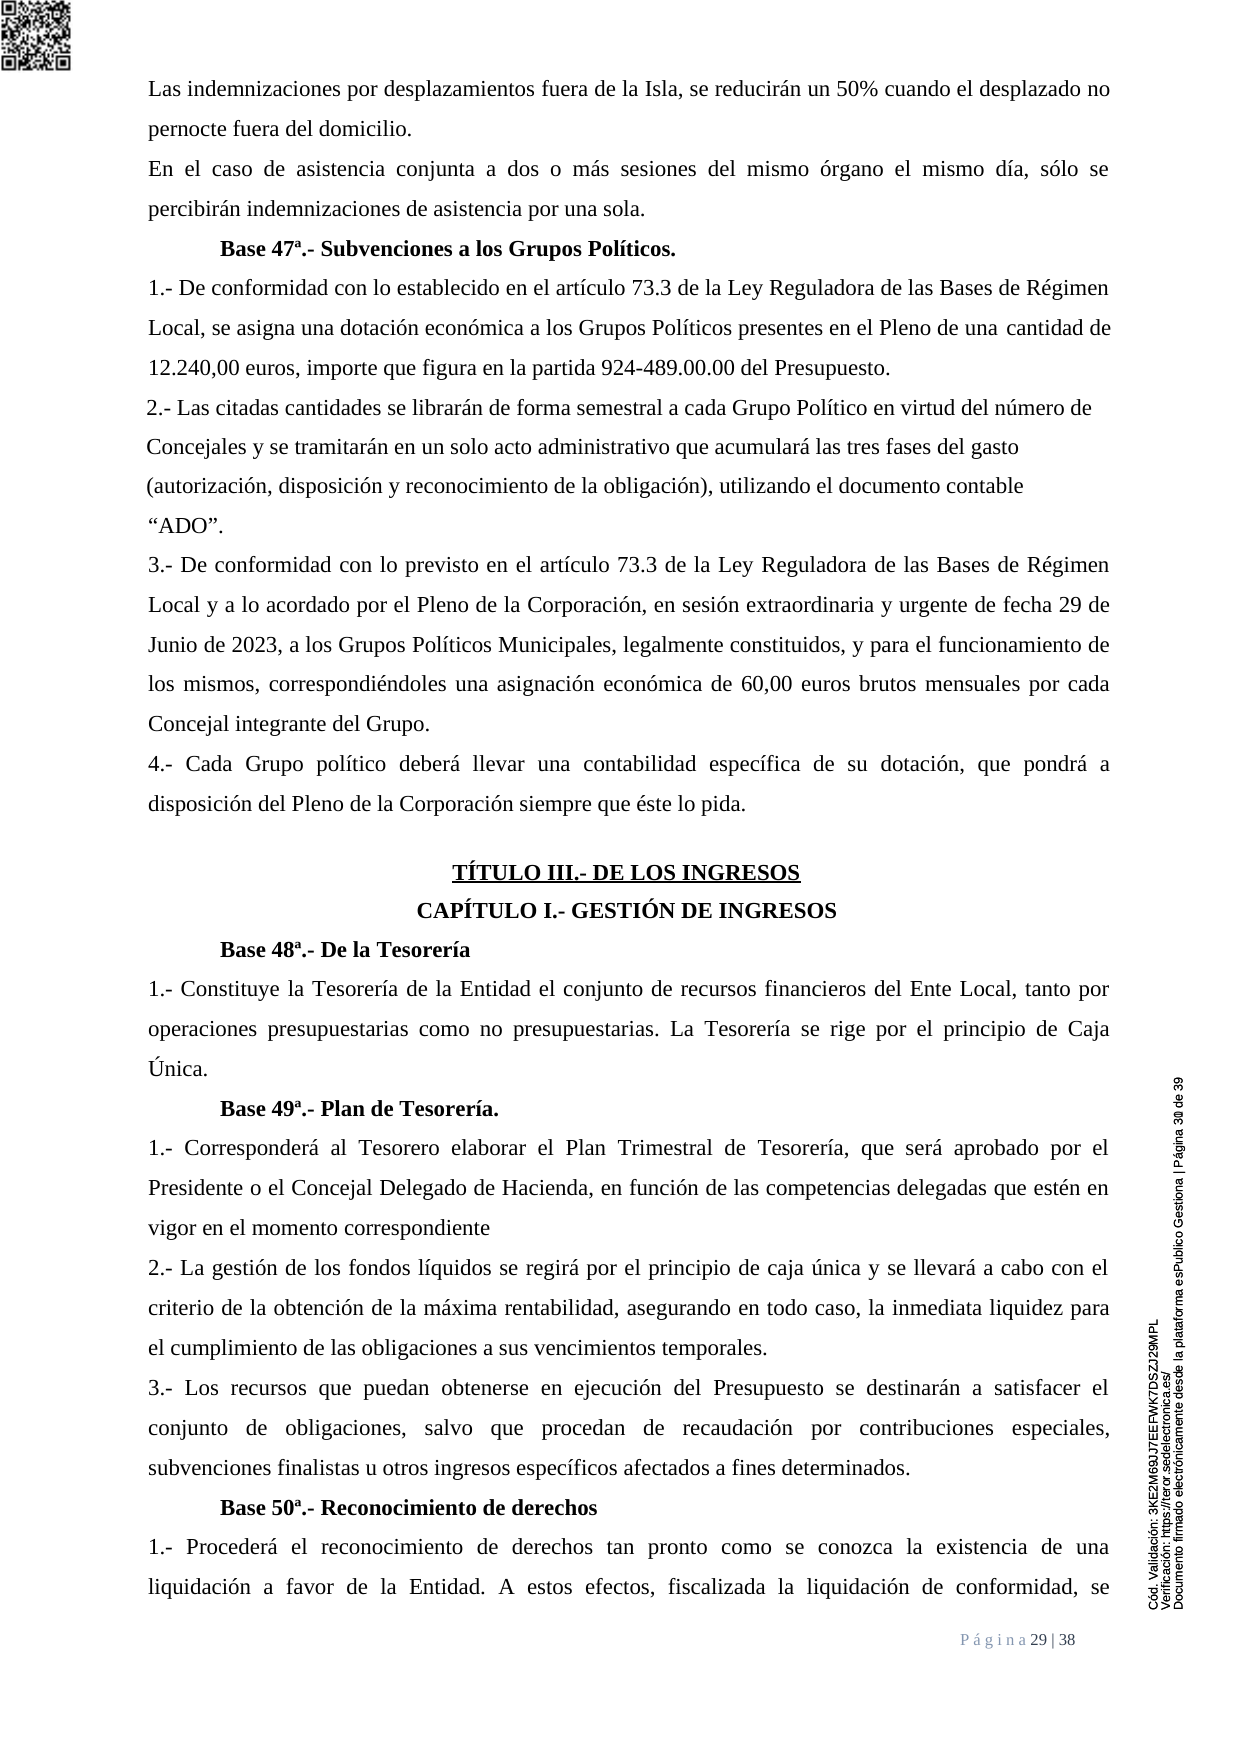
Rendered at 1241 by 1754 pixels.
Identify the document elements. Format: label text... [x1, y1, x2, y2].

text Base 50ª.- Reconocimiento de derechos [220, 1494, 1112, 1520]
text Base 47ª.- Subvenciones a los Grupos Políticos. [220, 235, 1112, 261]
text 3.- De conformidad con lo previsto en el artículo 73.3 de la Ley Reguladora de las Bases de Régimen Local y a lo acordado por el Pleno de la Corporación, en sesión extraordinaria y urgente de fecha 29 de Junio de 2023, a los Grupos Políticos Municipales, legalmente constituidos, y para el funcionamiento de los mismos, correspondiéndoles una asignación económica de 60,00 euros brutos mensuales por cada Concejal integrante del Grupo. [148, 551, 1111, 737]
text Base 49ª.- Plan de Tesorería. [220, 1095, 1112, 1122]
text 3.- Los recursos que puedan obtenerse en ejecución del Presupuesto se destinarán a satisfacer el conjunto de obligaciones, salvo que procedan de recaudación por contribuciones especiales, subvenciones finalistas u otros ingresos específicos afectados a fines determinados. [148, 1374, 1111, 1480]
text 2.- Las citadas cantidades se librarán de forma semestral a cada Grupo Político en virtud del número de Concejales y se tramitarán en un solo acto administrativo que acumulará las tres fases del gasto (autorización, disposición y reconocimiento de la obligación), utilizando el documento contable [146, 394, 1113, 499]
text 1.- De conformidad con lo establecido en el artículo 73.3 de la Ley Reguladora de las Bases de Régimen Local, se asigna una dotación económica a los Grupos Políticos presentes en el Pleno de una cantidad de 12.240,00 euros, importe que figura en la partida 924-489.00.00 del Presupuesto. [148, 274, 1111, 380]
text TÍTULO III.- DE LOS INGRESOS [148, 858, 1110, 885]
text 1.- Constituye la Tesorería de la Entidad el conjunto de recursos financieros del Ente Local, tanto por operaciones presupuestarias como no presupuestarias. La Tesorería se rige por el principio de Caja Única. [148, 976, 1111, 1081]
text 4.- Cada Grupo político deberá llevar una contabilidad específica de su dotación, que pondrá a disposición del Pleno de la Corporación siempre que éste lo pida. [148, 750, 1111, 817]
subtitle CAPÍTULO I.- GESTIÓN DE INGRESOS [149, 897, 1111, 924]
text En el caso de asistencia conjunta a dos o más sesiones del mismo órgano el mismo día, sólo se percibirán indemnizaciones de asistencia por una sola. [148, 155, 1111, 221]
text Base 48ª.- De la Tesorería [220, 936, 1112, 963]
text 1.- Procederá el reconocimiento de derechos tan pronto como se conozca la existencia de una liquidación a favor de la Entidad. A estos efectos, fiscalizada la liquidación de conformidad, se [148, 1533, 1111, 1599]
text 1.- Corresponderá al Tesorero elaborar el Plan Trimestral de Tesorería, que será aprobado por el Presidente o el Concejal Delegado de Hacienda, en función de las competencias delegadas que estén en vigor en el momento correspondiente [148, 1134, 1111, 1240]
text 2.- La gestión de los fondos líquidos se regirá por el principio de caja única y se llevará a cabo con el criterio de la obtención de la máxima rentabilidad, asegurando en todo caso, la inmediata liquidez para el cumplimiento de las obligaciones a sus vencimientos temporales. [148, 1254, 1111, 1360]
text “ADO”. [148, 512, 1111, 538]
text Las indemnizaciones por desplazamientos fuera de la Isla, se reducirán un 50% cuando el desplazado no pernocte fuera del domicilio. [148, 75, 1111, 141]
